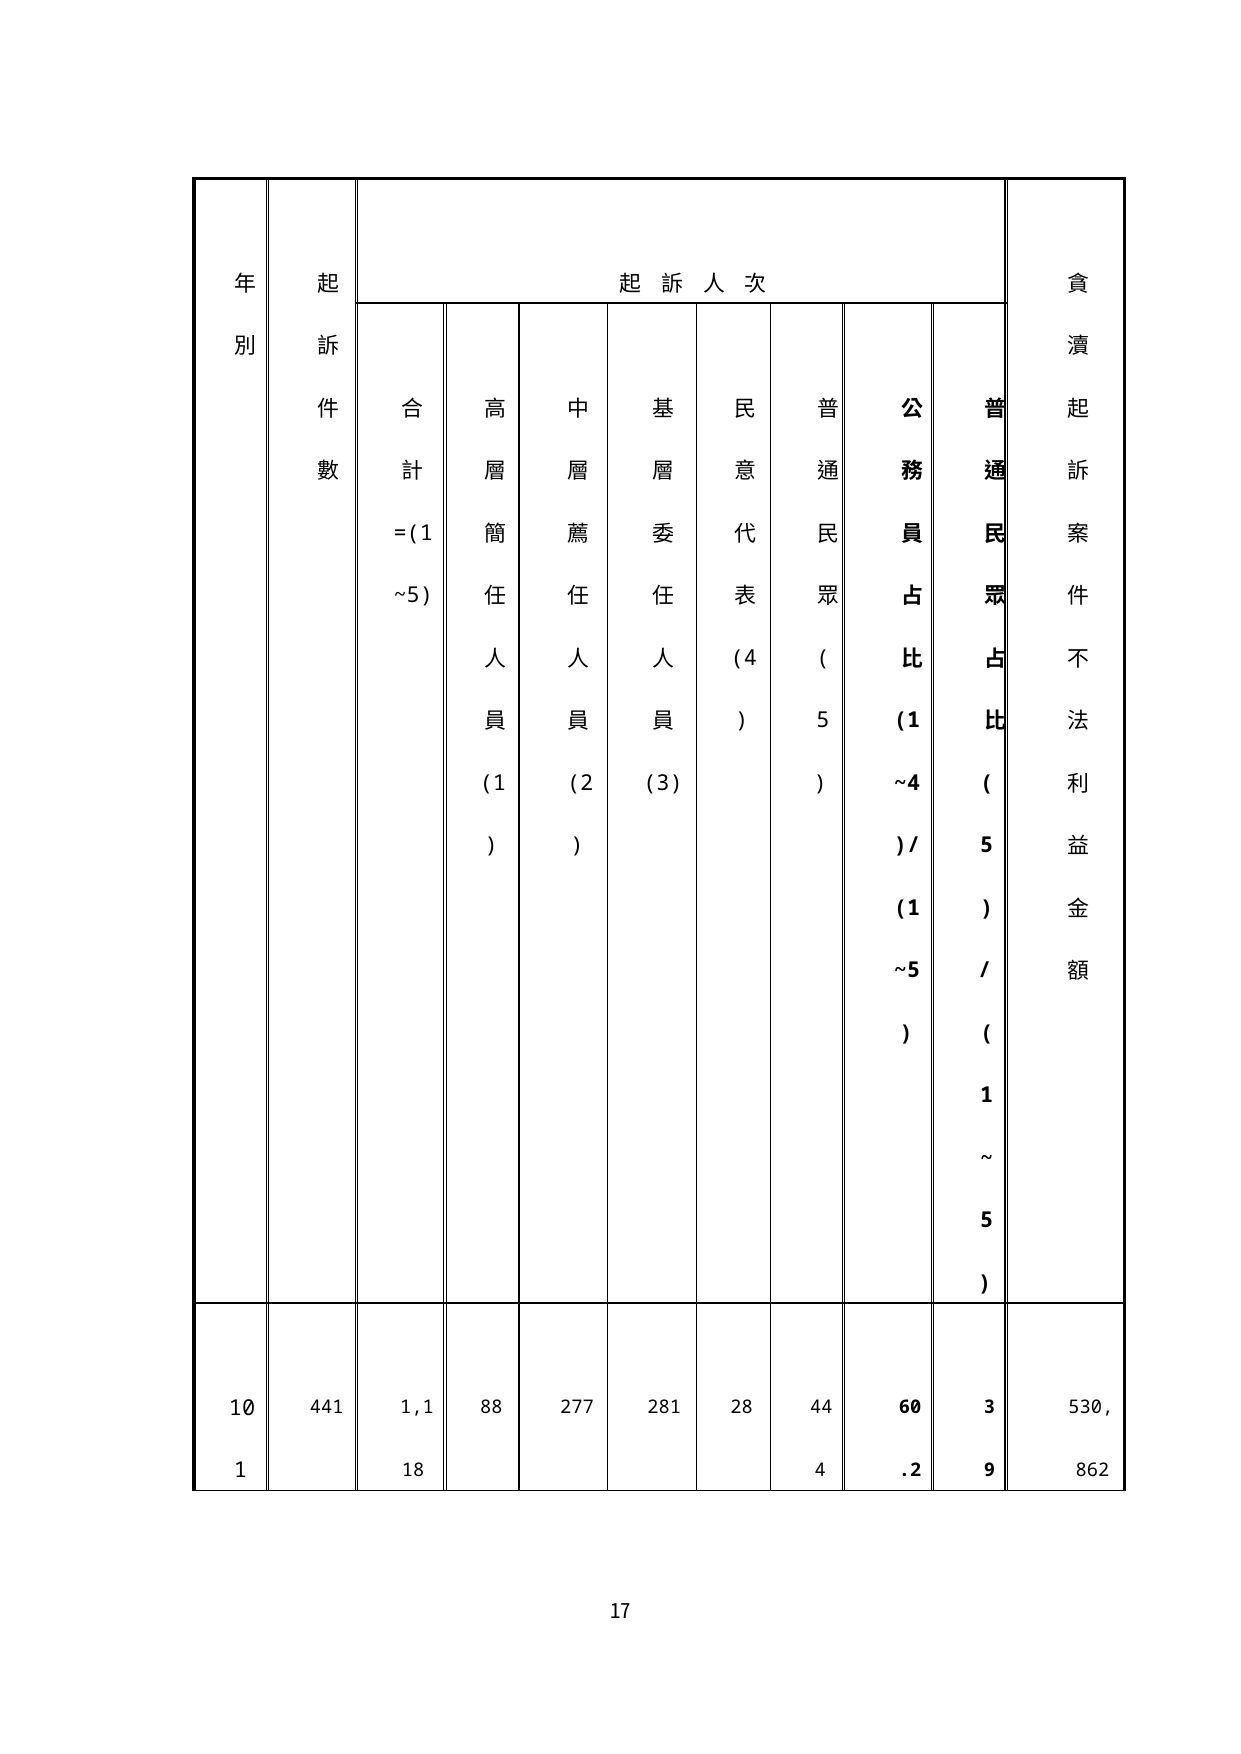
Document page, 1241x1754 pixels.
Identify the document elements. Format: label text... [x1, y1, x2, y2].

table_cell 民意代表(4) [697, 304, 770, 1302]
table_cell 28 [697, 1304, 770, 1490]
table_header 年別 [196, 180, 266, 1302]
table_cell 公務員占比(1~4)/(1~5) [845, 304, 931, 1302]
table_header 起訴件數 [269, 180, 355, 1302]
table_header 起訴人次 [358, 180, 1004, 302]
table_cell 281 [608, 1304, 696, 1490]
table_cell 普通民眾(5) [771, 304, 842, 1302]
table_cell 高層簡任人員(1) [447, 304, 518, 1302]
table_cell 39 [934, 1304, 1004, 1490]
table_cell 530,862 [1008, 1304, 1123, 1490]
table_cell 1,118 [358, 1304, 443, 1490]
table_cell 444 [771, 1304, 842, 1490]
table_cell 441 [269, 1304, 355, 1490]
table_cell 277 [520, 1304, 607, 1490]
table_cell 88 [447, 1304, 518, 1490]
table_cell 合計 =(1~5) [358, 304, 443, 1302]
table_cell 基層委任人員(3) [608, 304, 696, 1302]
table_header 貪瀆起訴案件不法利益金額 [1008, 180, 1123, 1302]
table_cell 101 [196, 1304, 266, 1490]
table_cell 普通民眾占比(5)/ (1~5) [934, 304, 1004, 1302]
table_cell 中層薦任人員(2) [520, 304, 607, 1302]
table_cell 60.2 [845, 1304, 931, 1490]
